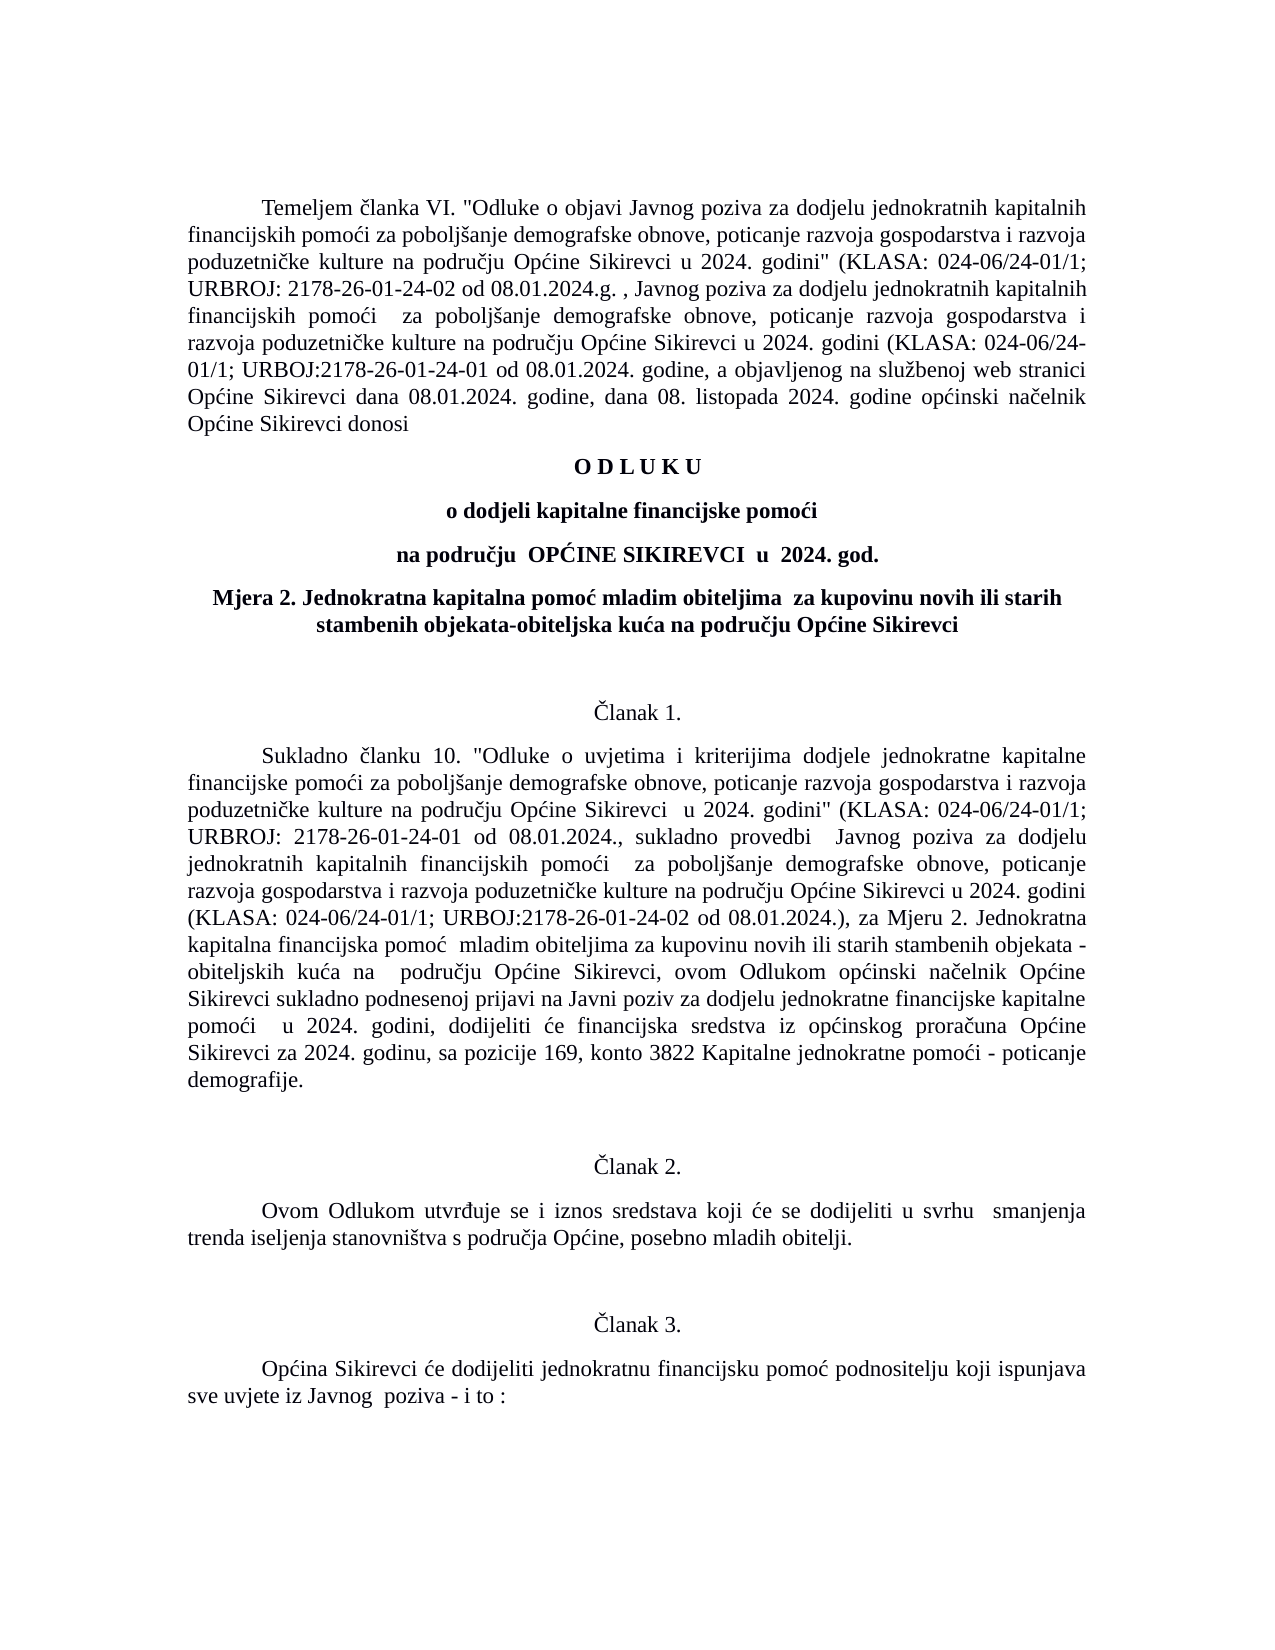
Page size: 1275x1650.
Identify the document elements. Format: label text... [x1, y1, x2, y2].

text Ovom Odlukom utvrđuje se i iznos sredstava koji će se dodijeliti u svrhu smanjenja trenda iseljenja stanovništva s područja Općine, posebno mladih obitelji. [187, 1197, 1087, 1251]
text Općina Sikirevci će dodijeliti jednokratnu financijsku pomoć podnositelju koji ispunjava sve uvjete iz Javnog poziva - i to : [187, 1354, 1087, 1408]
text Temeljem članka VI. "Odluke o objavi Javnog poziva za dodjelu jednokratnih kapitalnih financijskih pomoći za poboljšanje demografske obnove, poticanje razvoja gospodarstva i razvoja poduzetničke kulture na području Općine Sikirevci u 2024. godini" (KLASA: 024-06/24-01/1; URBROJ: 2178-26-01-24-02 od 08.01.2024.g. , Javnog poziva za dodjelu jednokratnih kapitalnih financijskih pomoći za poboljšanje demografske obnove, poticanje razvoja gospodarstva i razvoja poduzetničke kulture na području Općine Sikirevci u 2024. godini (KLASA: 024-06/24-01/1; URBOJ:2178-26-01-24-01 od 08.01.2024. godine, a objavljenog na službenoj web stranici Općine Sikirevci dana 08.01.2024. godine, dana 08. listopada 2024. godine općinski načelnik Općine Sikirevci donosi [187, 194, 1087, 436]
text Mjera 2. Jednokratna kapitalna pomoć mladim obiteljima za kupovinu novih ili starih stambenih objekata-obiteljska kuća na području Općine Sikirevci [187, 584, 1087, 638]
text Članak 2. [187, 1153, 1087, 1180]
text Članak 1. [187, 698, 1087, 725]
text O D L U K U [187, 453, 1087, 480]
text o dodjeli kapitalne financijske pomoći [187, 497, 1087, 524]
text Sukladno članku 10. "Odluke o uvjetima i kriterijima dodjele jednokratne kapitalne financijske pomoći za poboljšanje demografske obnove, poticanje razvoja gospodarstva i razvoja poduzetničke kulture na području Općine Sikirevci u 2024. godini" (KLASA: 024-06/24-01/1; URBROJ: 2178-26-01-24-01 od 08.01.2024., sukladno provedbi Javnog poziva za dodjelu jednokratnih kapitalnih financijskih pomoći za poboljšanje demografske obnove, poticanje razvoja gospodarstva i razvoja poduzetničke kulture na području Općine Sikirevci u 2024. godini (KLASA: 024-06/24-01/1; URBOJ:2178-26-01-24-02 od 08.01.2024.), za Mjeru 2. Jednokratna kapitalna financijska pomoć mladim obiteljima za kupovinu novih ili starih stambenih objekata -obiteljskih kuća na području Općine Sikirevci, ovom Odlukom općinski načelnik Općine Sikirevci sukladno podnesenoj prijavi na Javni poziv za dodjelu jednokratne financijske kapitalne pomoći u 2024. godini, dodijeliti će financijska sredstva iz općinskog proračuna Općine Sikirevci za 2024. godinu, sa pozicije 169, konto 3822 Kapitalne jednokratne pomoći - poticanje demografije. [187, 742, 1087, 1093]
text na području OPĆINE SIKIREVCI u 2024. god. [187, 540, 1087, 567]
text Članak 3. [187, 1311, 1087, 1338]
